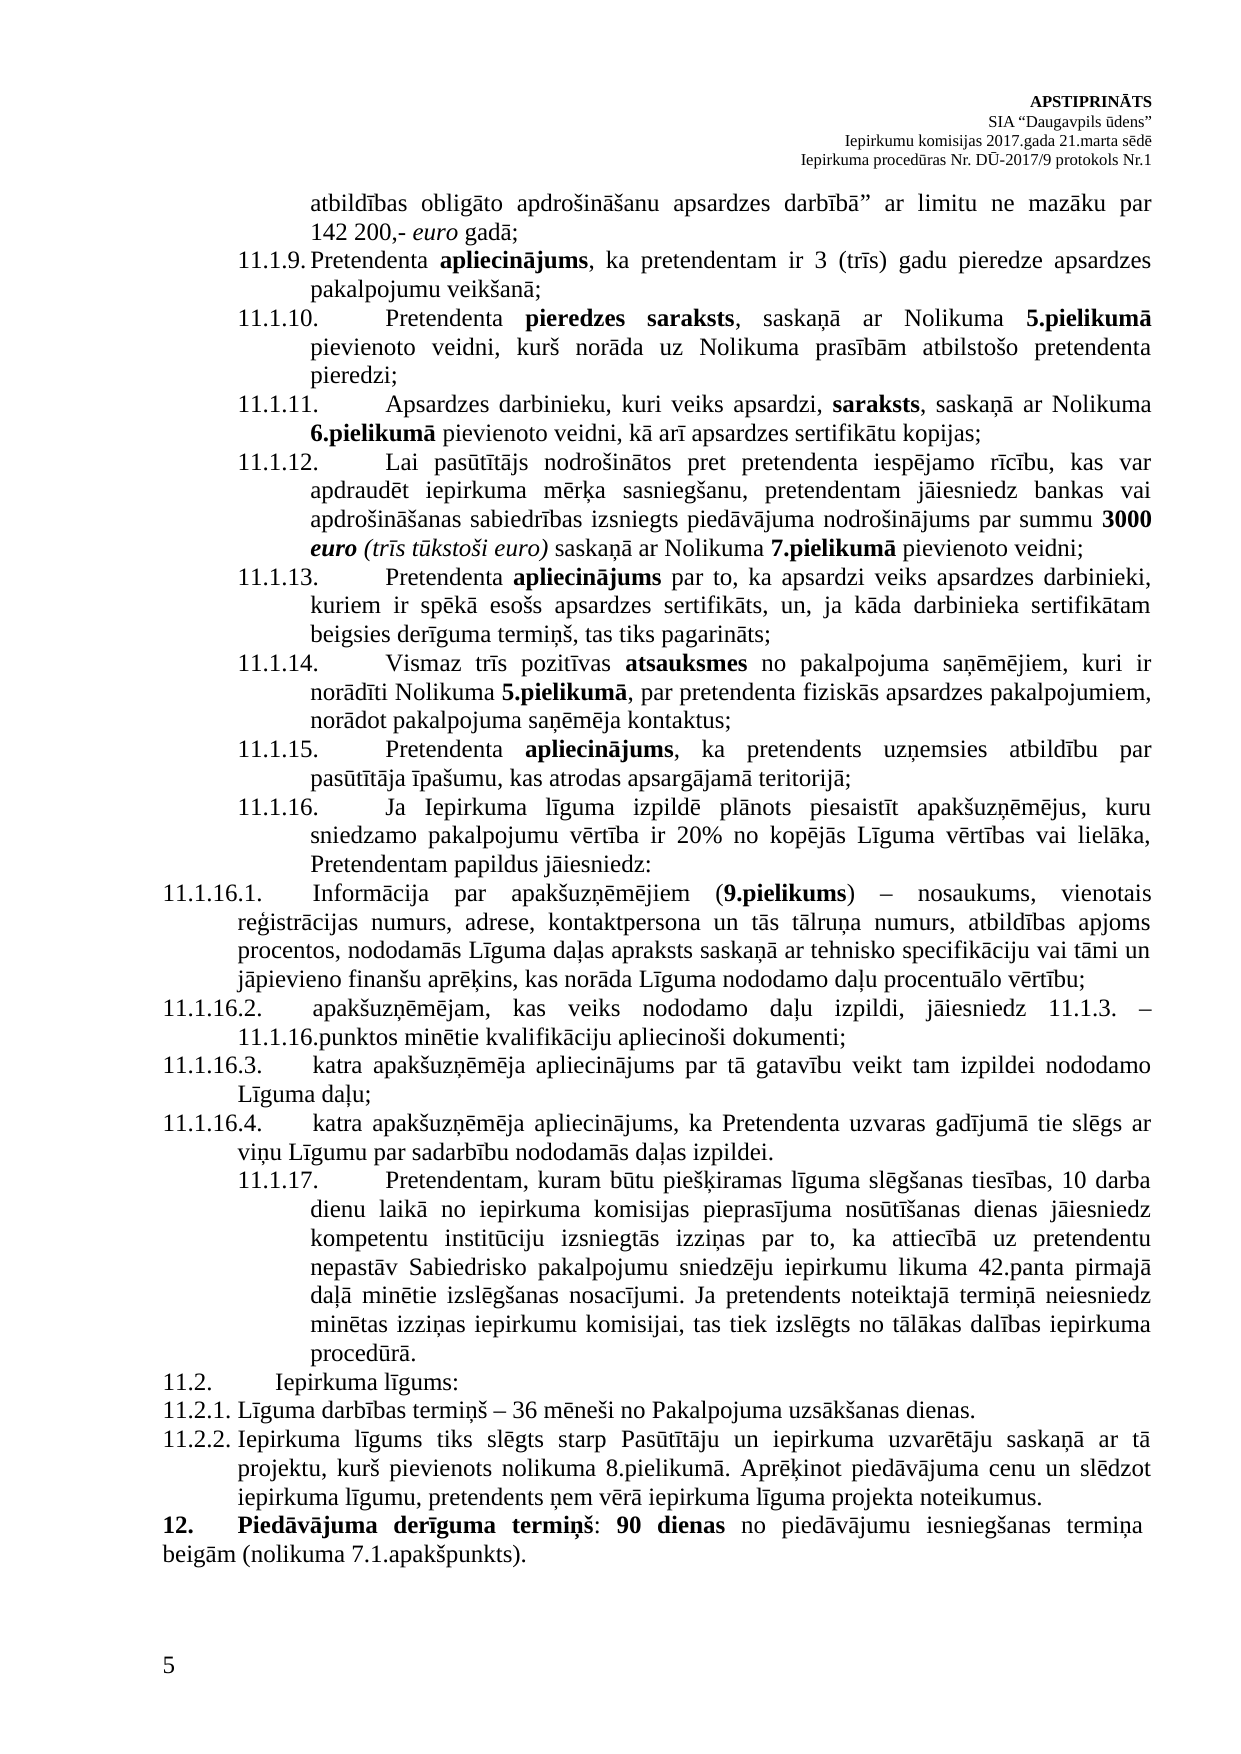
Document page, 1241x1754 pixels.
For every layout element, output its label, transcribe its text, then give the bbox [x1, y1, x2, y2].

list Informācija par apakšuzņēmējiem (9.pielikums) – nosaukums, vienotais reģistrācijas numurs, adrese, kontaktpersona un tās tālruņa numurs, atbildības apjoms procentos, nododamās Līguma daļas apraksts saskaņā ar tehnisko specifikāciju vai tāmi un jāpievieno finanšu aprēķins, kas norāda Līguma nododamo daļu procentuālo vērtību; [162, 878, 1152, 993]
list Pretendentam, kuram būtu piešķiramas līguma slēgšanas tiesības, 10 darba dienu laikā no iepirkuma komisijas pieprasījuma nosūtīšanas dienas jāiesniedz kompetentu institūciju izsniegtās izziņas par to, ka attiecībā uz pretendentu nepastāv Sabiedrisko pakalpojumu sniedzēju iepirkumu likuma 42.panta pirmajā daļā minētie izslēgšanas nosacījumi. Ja pretendents noteiktajā termiņā neiesniedz minētas izziņas iepirkumu komisijai, tas tiek izslēgts no tālākas dalības iepirkuma procedūrā. [237, 1166, 1152, 1367]
list Pretendenta apliecinājums, ka pretendents uzņemsies atbildību par pasūtītāja īpašumu, kas atrodas apsargājamā teritorijā; [237, 734, 1152, 792]
list Pretendenta pieredzes saraksts, saskaņā ar Nolikuma 5.pielikumā pievienoto veidni, kurš norāda uz Nolikuma prasībām atbilstošo pretendenta pieredzi; [237, 303, 1152, 389]
list Iepirkuma līgums: [162, 1367, 1152, 1396]
list apakšuzņēmējam, kas veiks nododamo daļu izpildi, jāiesniedz 11.1.3. – 11.1.16.punktos minētie kvalifikāciju apliecinoši dokumenti; [162, 993, 1152, 1051]
list Līguma darbības termiņš – 36 mēneši no Pakalpojuma uzsākšanas dienas. [162, 1396, 1152, 1424]
list Ja Iepirkuma līguma izpildē plānots piesaistīt apakšuzņēmējus, kuru sniedzamo pakalpojumu vērtība ir 20% no kopējās Līguma vērtības vai lielāka, Pretendentam papildus jāiesniedz: [237, 792, 1152, 878]
list Lai pasūtītājs nodrošinātos pret pretendenta iespējamo rīcību, kas var apdraudēt iepirkuma mērķa sasniegšanu, pretendentam jāiesniedz bankas vai apdrošināšanas sabiedrības izsniegts piedāvājuma nodrošinājums par summu 3000 euro (trīs tūkstoši euro) saskaņā ar Nolikuma 7.pielikumā pievienoto veidni; [237, 447, 1152, 562]
list katra apakšuzņēmēja apliecinājums par tā gatavību veikt tam izpildei nododamo Līguma daļu; [162, 1051, 1152, 1108]
list Pretendenta apliecinājums par to, ka apsardzi veiks apsardzes darbinieki, kuriem ir spēkā esošs apsardzes sertifikāts, un, ja kāda darbinieka sertifikātam beigsies derīguma termiņš, tas tiks pagarināts; [237, 562, 1152, 648]
list Apsardzes darbinieku, kuri veiks apsardzi, saraksts, saskaņā ar Nolikuma 6.pielikumā pievienoto veidni, kā arī apsardzes sertifikātu kopijas; [237, 389, 1152, 447]
list Pretendenta apliecinājums, ka pretendentam ir 3 (trīs) gadu pieredze apsardzes pakalpojumu veikšanā; [237, 246, 1152, 303]
list atbildības obligāto apdrošināšanu apsardzes darbībā” ar limitu ne mazāku par 142 200,- euro gadā; [237, 188, 1152, 246]
list katra apakšuzņēmēja apliecinājums, ka Pretendenta uzvaras gadījumā tie slēgs ar viņu Līgumu par sadarbību nododamās daļas izpildei. [162, 1108, 1152, 1166]
list Vismaz trīs pozitīvas atsauksmes no pakalpojuma saņēmējiem, kuri ir norādīti Nolikuma 5.pielikumā, par pretendenta fiziskās apsardzes pakalpojumiem, norādot pakalpojuma saņēmēja kontaktus; [237, 648, 1152, 734]
subtitle Piedāvājuma derīguma termiņš: 90 dienas no piedāvājumu iesniegšanas termiņa beigām (nolikuma 7.1.apakšpunkts). [162, 1511, 1143, 1568]
list Iepirkuma līgums tiks slēgts starp Pasūtītāju un iepirkuma uzvarētāju saskaņā ar tā projektu, kurš pievienots nolikuma 8.pielikumā. Aprēķinot piedāvājuma cenu un slēdzot iepirkuma līgumu, pretendents ņem vērā iepirkuma līguma projekta noteikumus. [162, 1424, 1152, 1511]
